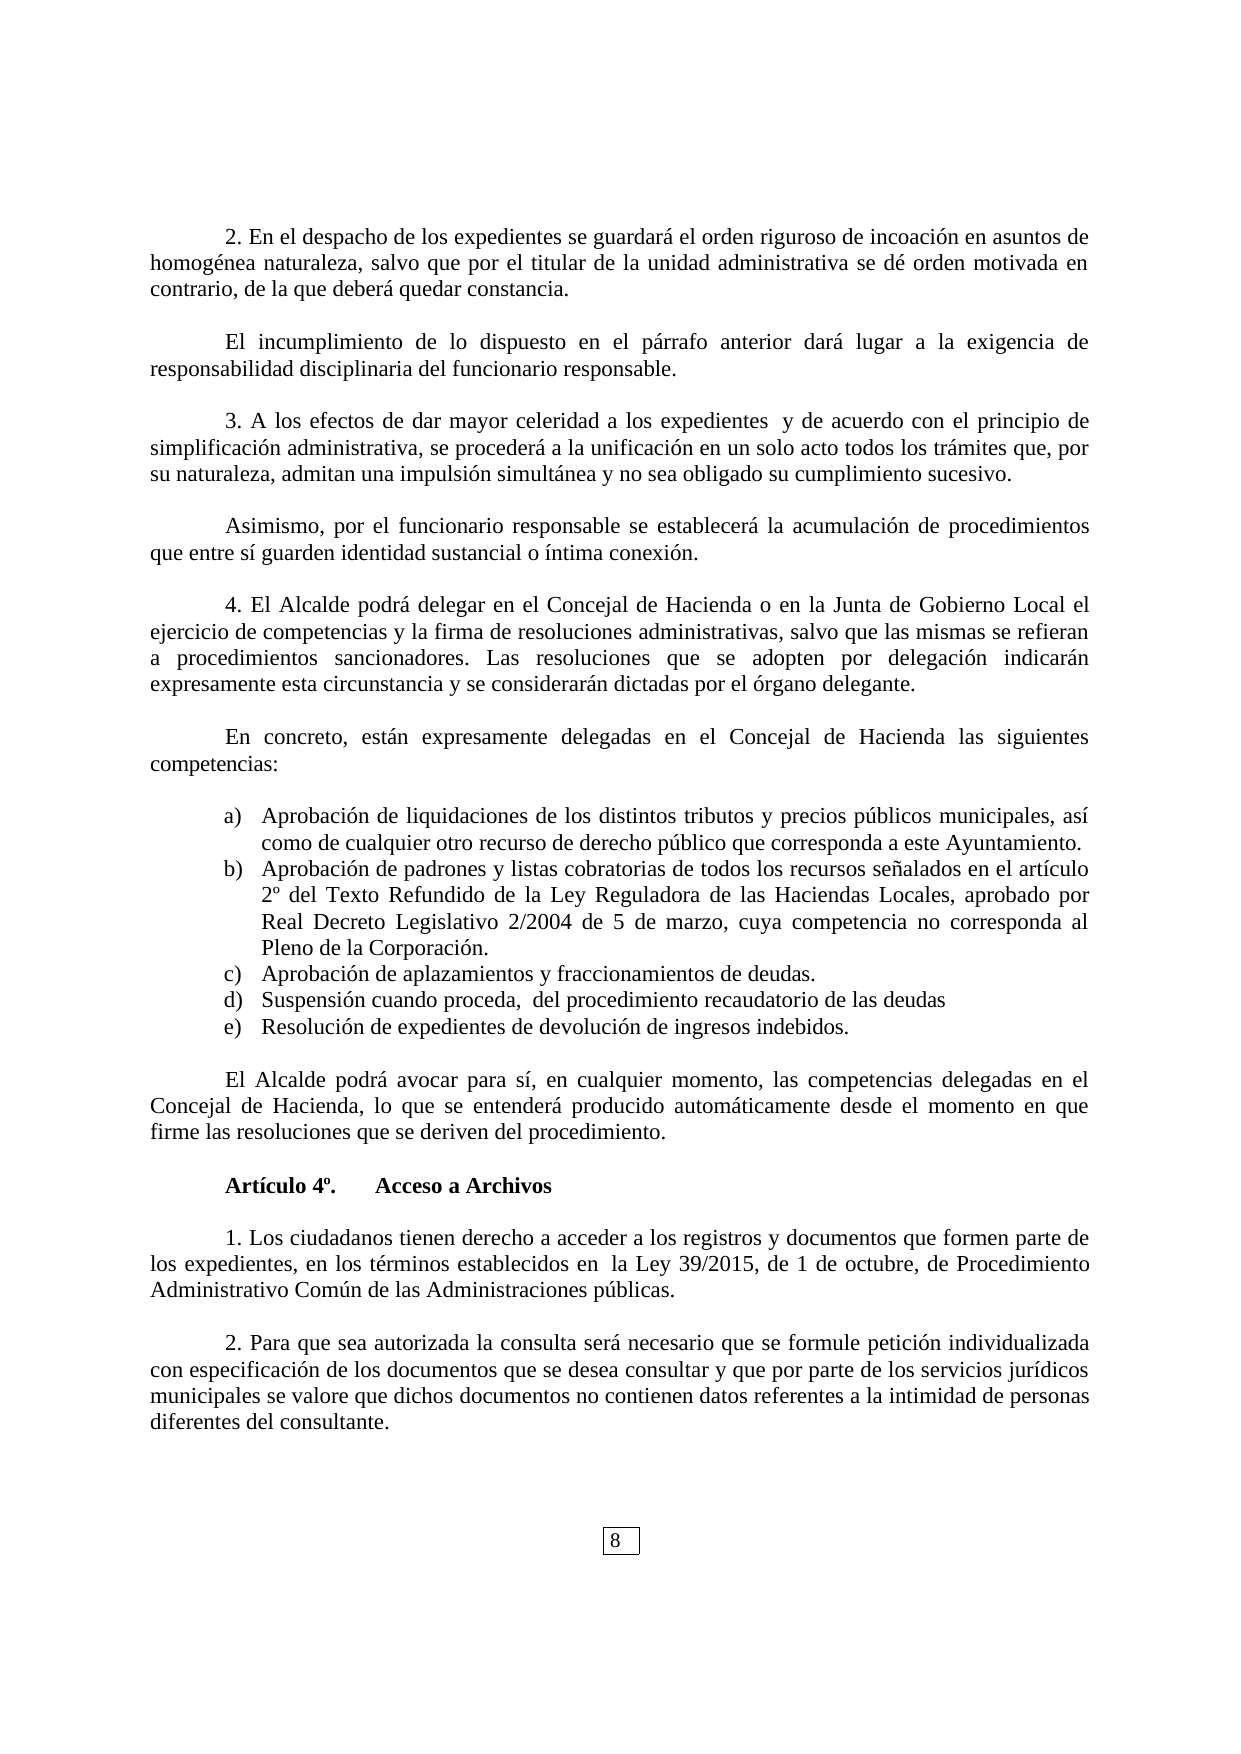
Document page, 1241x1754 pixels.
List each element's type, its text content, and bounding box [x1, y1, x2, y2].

list En el despacho de los expedientes se guardará el orden riguroso de incoación en asuntos de homogénea naturaleza, salvo que por el titular de la unidad administrativa se dé orden motivada en contrario, de la que deberá quedar constancia. [150, 223, 1090, 302]
text En concreto, están expresamente delegadas en el Concejal de Hacienda las siguientes competencias: [150, 723, 1091, 776]
list Aprobación de liquidaciones de los distintos tributos y precios públicos municipales, así como de cualquier otro recurso de derecho público que corresponda a este Ayuntamiento. [224, 802, 1090, 855]
subtitle Artículo 4º. Acceso a Archivos [225, 1172, 1103, 1198]
list Resolución de expedientes de devolución de ingresos indebidos. [224, 1013, 1103, 1039]
list Suspensión cuando proceda, del procedimiento recaudatorio de las deudas [224, 987, 1103, 1013]
list Aprobación de padrones y listas cobratorias de todos los recursos señalados en el artículo 2º del Texto Refundido de la Ley Reguladora de las Haciendas Locales, aprobado por Real Decreto Legislativo 2/2004 de 5 de marzo, cuya competencia no corresponda al Pleno de la Corporación. [224, 855, 1091, 960]
list Aprobación de aplazamientos y fraccionamientos de deudas. [224, 960, 1103, 987]
list El Alcalde podrá delegar en el Concejal de Hacienda o en la Junta de Gobierno Local el ejercicio de competencias y la firma de resoluciones administrativas, salvo que las mismas se refieran a procedimientos sancionadores. Las resoluciones que se adopten por delegación indicarán expresamente esta circunstancia y se considerarán dictadas por el órgano delegante. [150, 591, 1091, 697]
text Asimismo, por el funcionario responsable se establecerá la acumulación de procedimientos que entre sí guarden identidad sustancial o íntima conexión. [150, 513, 1091, 565]
list Los ciudadanos tienen derecho a acceder a los registros y documentos que formen parte de los expedientes, en los términos establecidos en la Ley 39/2015, de 1 de octubre, de Procedimiento Administrativo Común de las Administraciones públicas. [150, 1224, 1091, 1303]
list Para que sea autorizada la consulta será necesario que se formule petición individualizada con especificación de los documentos que se desea consultar y que por parte de los servicios jurídicos municipales se valore que dichos documentos no contienen datos referentes a la intimidad de personas diferentes del consultante. [150, 1329, 1091, 1435]
text El incumplimiento de lo dispuesto en el párrafo anterior dará lugar a la exigencia de responsabilidad disciplinaria del funcionario responsable. [150, 328, 1090, 381]
list A los efectos de dar mayor celeridad a los expedientes y de acuerdo con el principio de simplificación administrativa, se procederá a la unificación en un solo acto todos los trámites que, por su naturaleza, admitan una impulsión simultánea y no sea obligado su cumplimiento sucesivo. [150, 407, 1091, 486]
text El Alcalde podrá avocar para sí, en cualquier momento, las competencias delegadas en el Concejal de Hacienda, lo que se entenderá producido automáticamente desde el momento en que firme las resoluciones que se deriven del procedimiento. [150, 1066, 1091, 1145]
